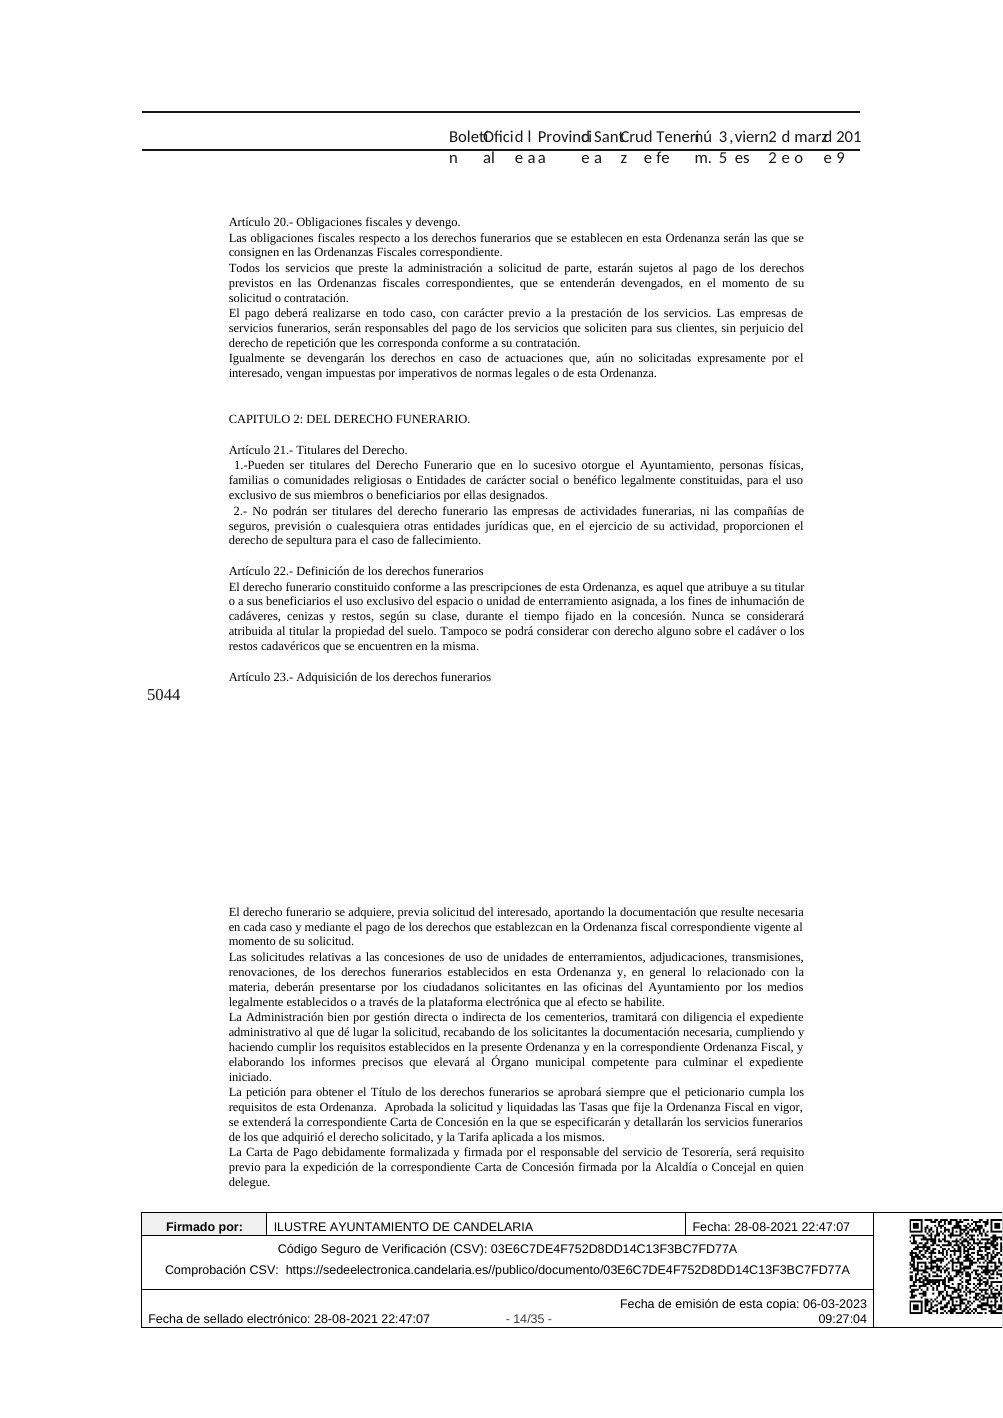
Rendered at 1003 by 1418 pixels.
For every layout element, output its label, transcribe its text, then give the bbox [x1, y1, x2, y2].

text Artículo 21.- Titulares del Derecho. [228, 443, 805, 457]
text Artículo 23.- Adquisición de los derechos funerarios [228, 669, 805, 684]
text La Administración bien por gestión directa o indirecta de los cementerios, tramitará con diligencia el expediente administrativo al que dé lugar la solicitud, recabando de los solicitantes la documentación necesaria, cumpliendo y haciendo cumplir los requisitos establecidos en la presente Ordenanza y en la correspondiente Ordenanza Fiscal, y elaborando los informes precisos que elevará al Órgano municipal competente para culminar el expediente iniciado. [228, 1010, 805, 1084]
text 5044 [143, 685, 859, 704]
text 1.-Pueden ser titulares del Derecho Funerario que en lo sucesivo otorgue el Ayuntamiento, personas físicas, familias o comunidades religiosas o Entidades de carácter social o benéfico legalmente constituidas, para el uso exclusivo de sus miembros o beneficiarios por ellas designados. [228, 458, 805, 502]
text CAPITULO 2: DEL DERECHO FUNERARIO. [228, 412, 805, 426]
text Artículo 20.- Obligaciones fiscales y devengo. [228, 215, 805, 229]
text El derecho funerario constituido conforme a las prescripciones de esta Ordenanza, es aquel que atribuye a su titular o a sus beneficiarios el uso exclusivo del espacio o unidad de enterramiento asignada, a los fines de inhumación de cadáveres, cenizas y restos, según su clase, durante el tiempo fijado en la concesión. Nunca se considerará atribuida al titular la propiedad del suelo. Tampoco se podrá considerar con derecho alguno sobre el cadáver o los restos cadavéricos que se encuentren en la misma. [228, 579, 805, 653]
text Artículo 22.- Definición de los derechos funerarios [228, 564, 805, 578]
text La petición para obtener el Título de los derechos funerarios se aprobará siempre que el peticionario cumpla los requisitos de esta Ordenanza. Aprobada la solicitud y liquidadas las Tasas que fije la Ordenanza Fiscal en vigor, se extenderá la correspondiente Carta de Concesión en la que se especificarán y detallarán los servicios funerarios de los que adquirió el derecho solicitado, y la Tarifa aplicada a los mismos. [228, 1085, 805, 1144]
text El derecho funerario se adquiere, previa solicitud del interesado, aportando la documentación que resulte necesaria en cada caso y mediante el pago de los derechos que establezcan en la Ordenanza fiscal correspondiente vigente al momento de su solicitud. [228, 904, 805, 948]
text La Carta de Pago debidamente formalizada y firmada por el responsable del servicio de Tesorería, será requisito previo para la expedición de la correspondiente Carta de Concesión firmada por la Alcaldía o Concejal en quien delegue. [228, 1145, 805, 1189]
text Las obligaciones fiscales respecto a los derechos funerarios que se establecen en esta Ordenanza serán las que se consignen en las Ordenanzas Fiscales correspondiente. [228, 230, 805, 259]
text El pago deberá realizarse en todo caso, con carácter previo a la prestación de los servicios. Las empresas de servicios funerarios, serán responsables del pago de los servicios que soliciten para sus clientes, sin perjuicio del derecho de repetición que les corresponda conforme a su contratación. [228, 306, 805, 350]
text Las solicitudes relativas a las concesiones de uso de unidades de enterramientos, adjudicaciones, transmisiones, renovaciones, de los derechos funerarios establecidos en esta Ordenanza y, en general lo relacionado con la materia, deberán presentarse por los ciudadanos solicitantes en las oficinas del Ayuntamiento por los medios legalmente establecidos o a través de la plataforma electrónica que al efecto se habilite. [228, 949, 805, 1009]
text Igualmente se devengarán los derechos en caso de actuaciones que, aún no solicitadas expresamente por el interesado, vengan impuestas por imperativos de normas legales o de esta Ordenanza. [228, 351, 805, 380]
text 2.- No podrán ser titulares del derecho funerario las empresas de actividades funerarias, ni las compañías de seguros, previsión o cualesquiera otras entidades jurídicas que, en el ejercicio de su actividad, proporcionen el derecho de sepultura para el caso de fallecimiento. [228, 503, 805, 547]
text Todos los servicios que preste la administración a solicitud de parte, estarán sujetos al pago de los derechos previstos en las Ordenanzas fiscales correspondientes, que se entenderán devengados, en el momento de su solicitud o contratación. [228, 261, 805, 305]
